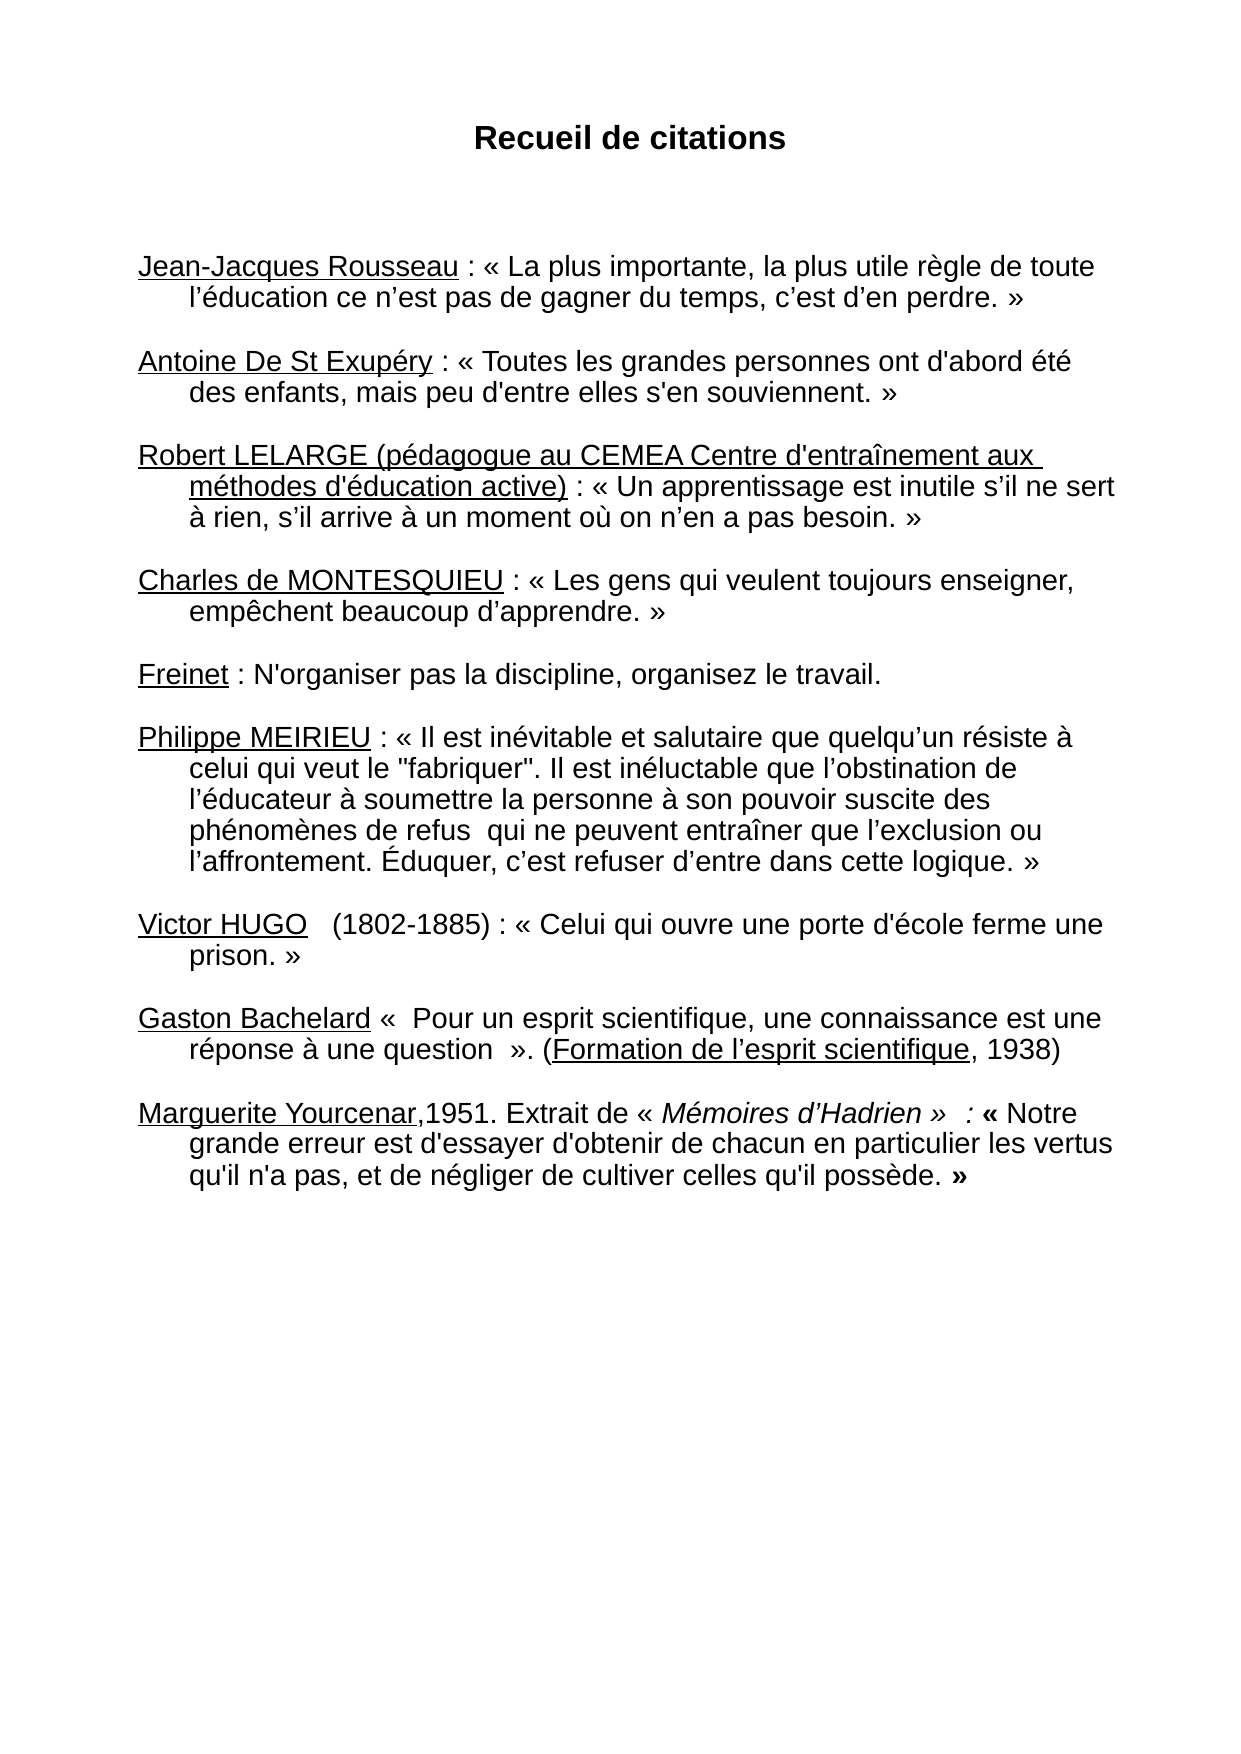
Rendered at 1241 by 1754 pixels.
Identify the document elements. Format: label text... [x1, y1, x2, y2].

text Freinet : N'organiser pas la discipline, organisez le travail. [138, 657, 1122, 691]
text Jean-Jacques Rousseau : « La plus importante, la plus utile règle de toute l’éducation ce n’est pas de gagner du temps, c’est d’en perdre. » [138, 249, 1122, 314]
text Gaston Bachelard « Pour un esprit scientifique, une connaissance est une réponse à une question ». (Formation de l’esprit scientifique, 1938) [138, 1001, 1122, 1066]
text Recueil de citations [138, 118, 1122, 157]
text Charles de MONTESQUIEU : « Les gens qui veulent toujours enseigner, empêchent beaucoup d’apprendre. » [138, 563, 1122, 627]
text Philippe MEIRIEU : « Il est inévitable et salutaire que quelqu’un résiste à celui qui veut le "fabriquer". Il est inéluctable que l’obstination de l’éducateur à soumettre la personne à son pouvoir suscite des phénomènes de refus qui ne peuvent entraîner que l’exclusion ou l’affrontement. Éduquer, c’est refuser d’entre dans cette logique. » [138, 720, 1122, 878]
text Marguerite Yourcenar,1951. Extrait de « Mémoires d’Hadrien » : « Notre grande erreur est d'essayer d'obtenir de chacun en particulier les vertus qu'il n'a pas, et de négliger de cultiver celles qu'il possède. » [138, 1096, 1122, 1191]
text Robert LELARGE (pédagogue au CEMEA Centre d'entraînement aux méthodes d'éducation active) : « Un apprentissage est inutile s’il ne sert à rien, s’il arrive à un moment où on n’en a pas besoin. » [138, 438, 1122, 533]
text Victor HUGO (1802-1885) : « Celui qui ouvre une porte d'école ferme une prison. » [138, 907, 1122, 972]
text Antoine De St Exupéry : « Toutes les grandes personnes ont d'abord été des enfants, mais peu d'entre elles s'en souviennent. » [138, 344, 1122, 408]
